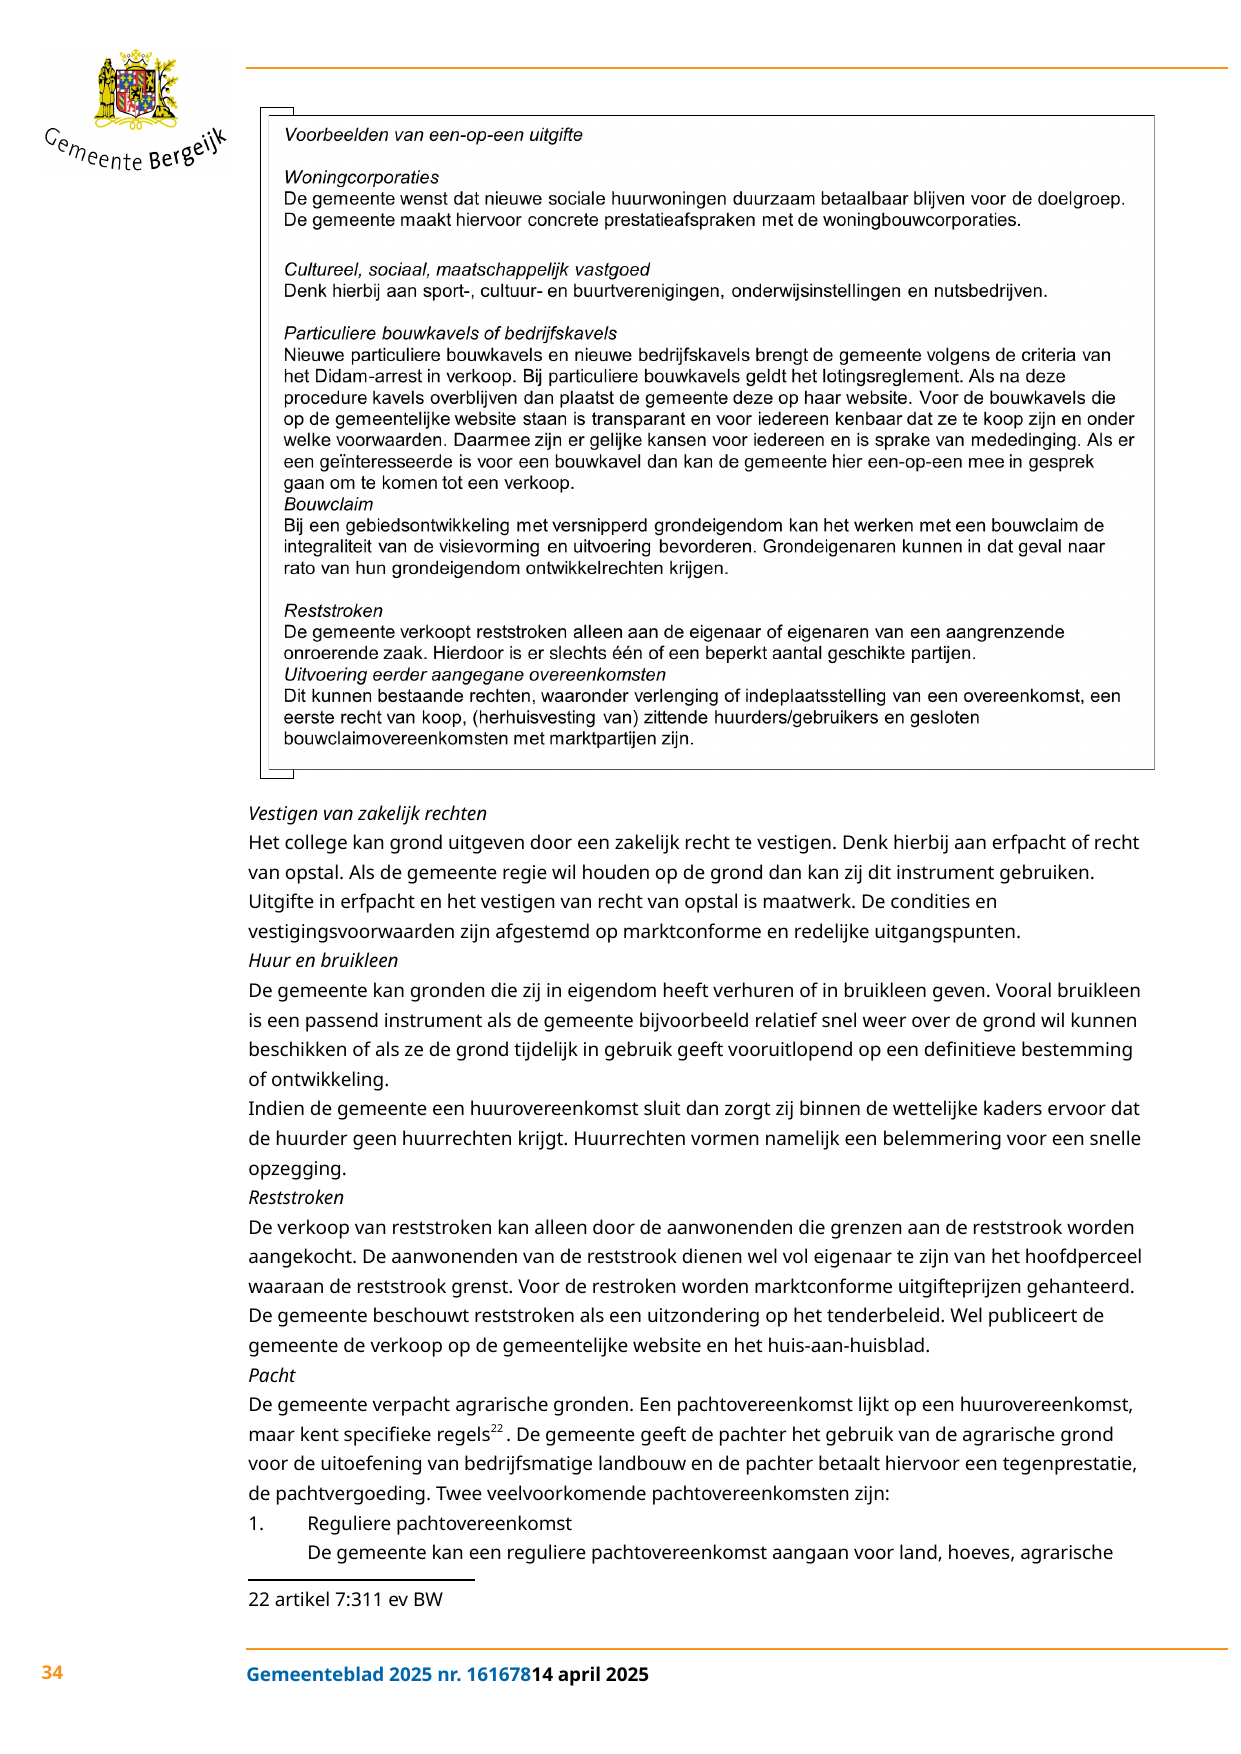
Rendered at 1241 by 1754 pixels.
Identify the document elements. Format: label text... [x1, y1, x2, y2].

text Het college kan grond uitgeven door een zakelijk recht te vestigen. Denk hierbij aan erfpacht of recht van opstal. Als de gemeente regie wil houden op de grond dan kan zij dit instrument gebruiken. Uitgifte in erfpacht en het vestigen van recht van opstal is maatwerk. De condities en vestigingsvoorwaarden zijn afgestemd op marktconforme en redelijke uitgangspunten. [248, 829, 1152, 944]
text Reststroken [248, 1184, 1152, 1210]
text Pacht [248, 1362, 1152, 1387]
text De verkoop van reststroken kan alleen door de aanwonenden die grenzen aan de reststrook worden aangekocht. De aanwonenden van de reststrook dienen wel vol eigenaar te zijn van het hoofdperceel waaraan de reststrook grenst. Voor de restroken worden marktconforme uitgifteprijzen gehanteerd. [248, 1214, 1152, 1299]
text De gemeente beschouwt reststroken als een uitzondering op het tenderbeleid. Wel publiceert de gemeente de verkoop op de gemeentelijke website en het huis-aan-huisblad. [248, 1303, 1152, 1358]
text De gemeente kan gronden die zij in eigendom heeft verhuren of in bruikleen geven. Vooral bruikleen is een passend instrument als de gemeente bijvoorbeeld relatief snel weer over de grond wil kunnen beschikken of als ze de grond tijdelijk in gebruik geeft vooruitlopend op een definitieve bestemming of ontwikkeling. [248, 977, 1152, 1092]
picture [268, 115, 1155, 770]
text Huur en bruikleen [248, 948, 1152, 973]
text Vestigen van zakelijk rechten [248, 800, 1152, 825]
text De gemeente verpacht agrarische gronden. Een pachtovereenkomst lijkt op een huurovereenkomst, maar kent specifieke regels. De gemeente geeft de pachter het gebruik van de agrarische grond voor de uitoefening van bedrijfsmatige landbouw en de pachter betaalt hiervoor een tegenprestatie, de pachtvergoeding. Twee veelvoorkomende pachtovereenkomsten zijn: [248, 1391, 1152, 1506]
picture [41, 47, 231, 172]
list Reguliere pachtovereenkomst [248, 1510, 1152, 1535]
text Indien de gemeente een huurovereenkomst sluit dan zorgt zij binnen de wettelijke kaders ervoor dat de huurder geen huurrechten krijgt. Huurrechten vormen namelijk een belemmering voor een snelle opzegging. [248, 1096, 1152, 1180]
text artikel 7:311 ev BW [248, 1586, 1152, 1612]
list De gemeente kan een reguliere pachtovereenkomst aangaan voor land, hoeves, agrarische [248, 1539, 1152, 1565]
